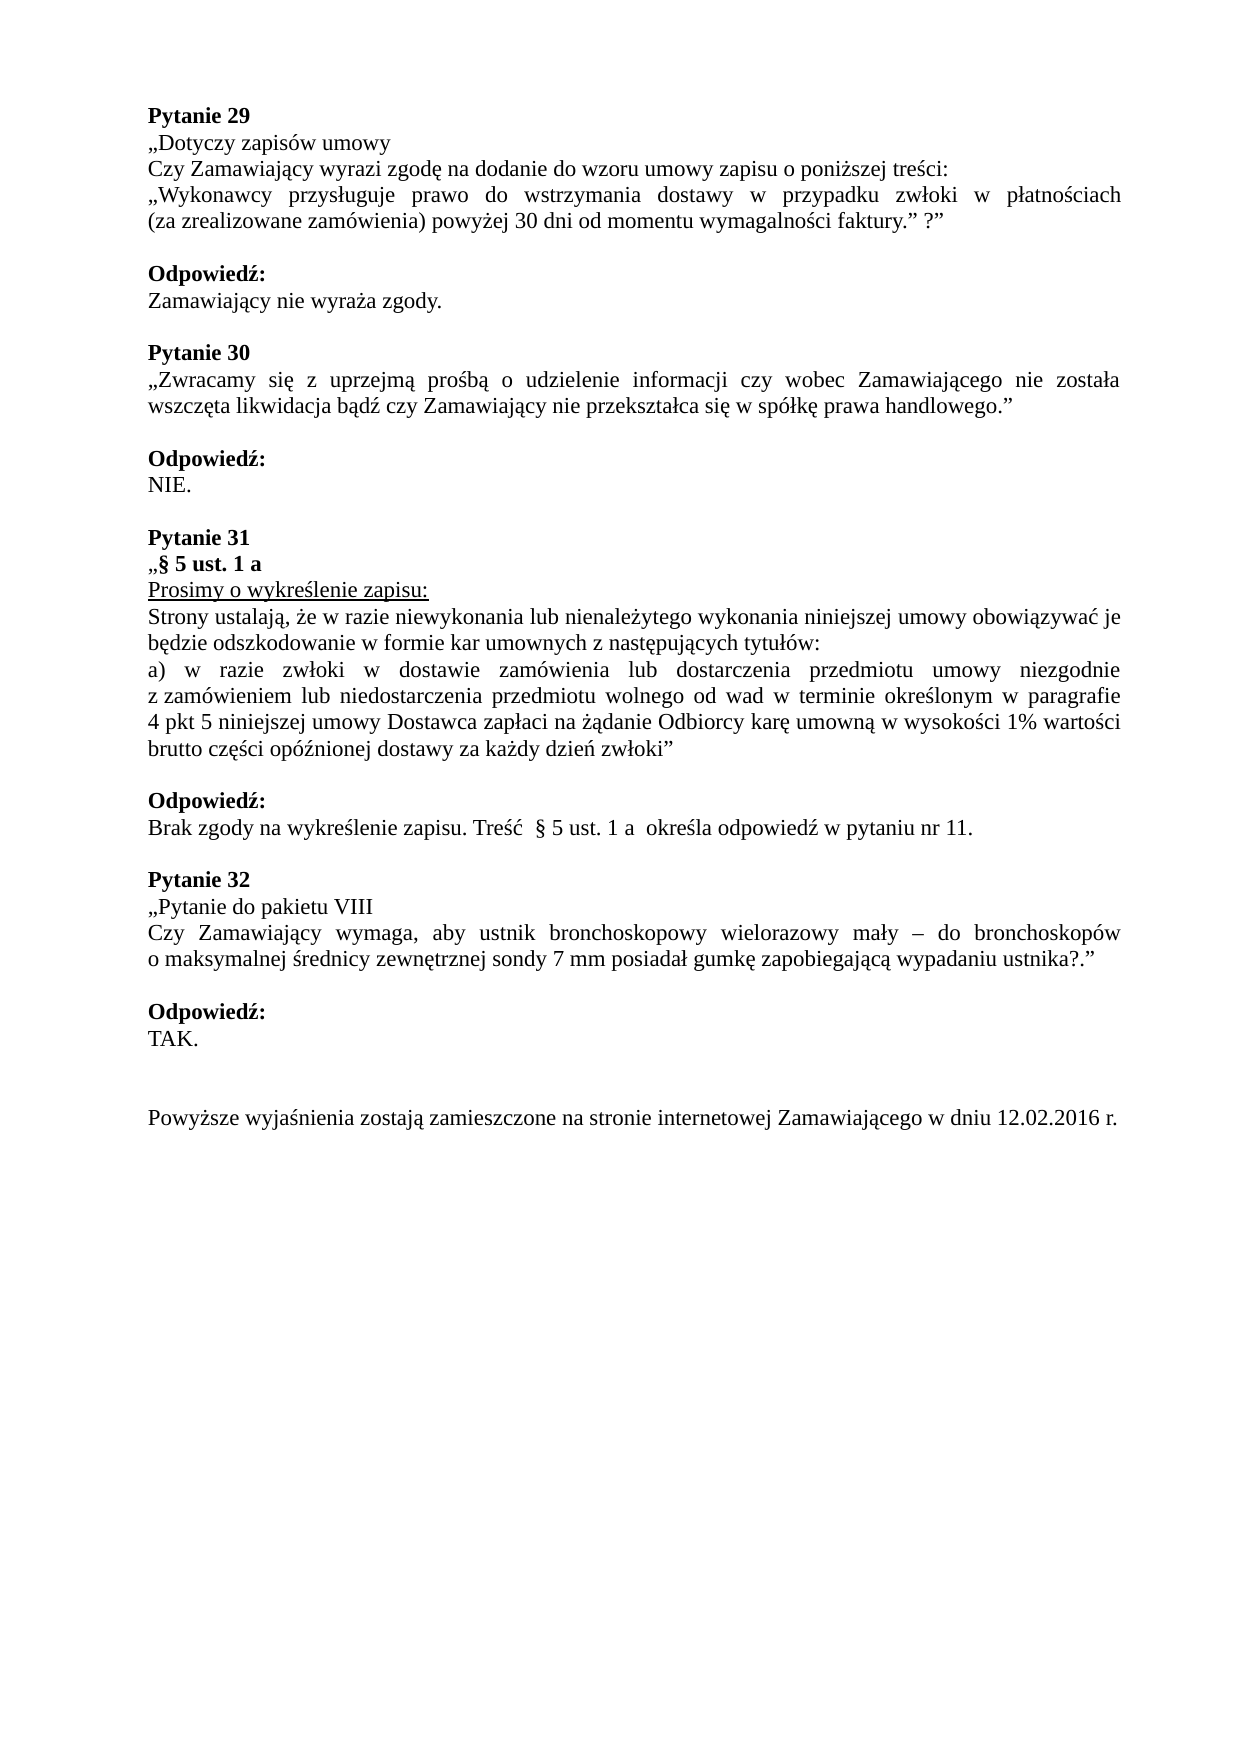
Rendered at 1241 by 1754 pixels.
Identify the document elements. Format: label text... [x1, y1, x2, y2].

text Strony ustalają, że w razie niewykonania lub nienależytego wykonania niniejszej umowy obowiązywać je będzie odszkodowanie w formie kar umownych z następujących tytułów: [148, 603, 1122, 656]
text Brak zgody na wykreślenie zapisu. Treść § 5 ust. 1 a określa odpowiedź w pytaniu nr 11. [148, 814, 1122, 840]
text TAK. [148, 1024, 1122, 1051]
text Odpowiedź: [148, 998, 1122, 1024]
text „Pytanie do pakietu VIII [148, 893, 1122, 919]
text Pytanie 29 [148, 102, 1122, 128]
text Odpowiedź: [148, 445, 1122, 471]
text Powyższe wyjaśnienia zostają zamieszczone na stronie internetowej Zamawiającego w dniu 12.02.2016 r. [148, 1104, 1122, 1130]
text Odpowiedź: [148, 787, 1122, 814]
text Pytanie 30 [148, 339, 1122, 366]
text NIE. [148, 471, 1122, 497]
text „Wykonawcy przysługuje prawo do wstrzymania dostawy w przypadku zwłoki w płatnościach (za zrealizowane zamówienia) powyżej 30 dni od momentu wymagalności faktury.” ?” [148, 181, 1122, 234]
text „Dotyczy zapisów umowy [148, 128, 1122, 155]
text a) w razie zwłoki w dostawie zamówienia lub dostarczenia przedmiotu umowy niezgodnie z zamówieniem lub niedostarczenia przedmiotu wolnego od wad w terminie określonym w paragrafie 4 pkt 5 niniejszej umowy Dostawca zapłaci na żądanie Odbiorcy karę umowną w wysokości 1% wartości brutto części opóźnionej dostawy za każdy dzień zwłoki” [148, 656, 1122, 761]
text Pytanie 31 [148, 524, 1122, 550]
text Czy Zamawiający wyrazi zgodę na dodanie do wzoru umowy zapisu o poniższej treści: [148, 155, 1122, 181]
text „Zwracamy się z uprzejmą prośbą o udzielenie informacji czy wobec Zamawiającego nie została wszczęta likwidacja bądź czy Zamawiający nie przekształca się w spółkę prawa handlowego.” [148, 366, 1122, 418]
text „§ 5 ust. 1 a [148, 550, 1122, 577]
text Odpowiedź: [148, 260, 1122, 287]
text Prosimy o wykreślenie zapisu: [148, 577, 1122, 603]
text Zamawiający nie wyraża zgody. [148, 287, 1122, 313]
text Czy Zamawiający wymaga, aby ustnik bronchoskopowy wielorazowy mały – do bronchoskopów o maksymalnej średnicy zewnętrznej sondy 7 mm posiadał gumkę zapobiegającą wypadaniu ustnika?.” [148, 919, 1122, 972]
text Pytanie 32 [148, 866, 1122, 893]
